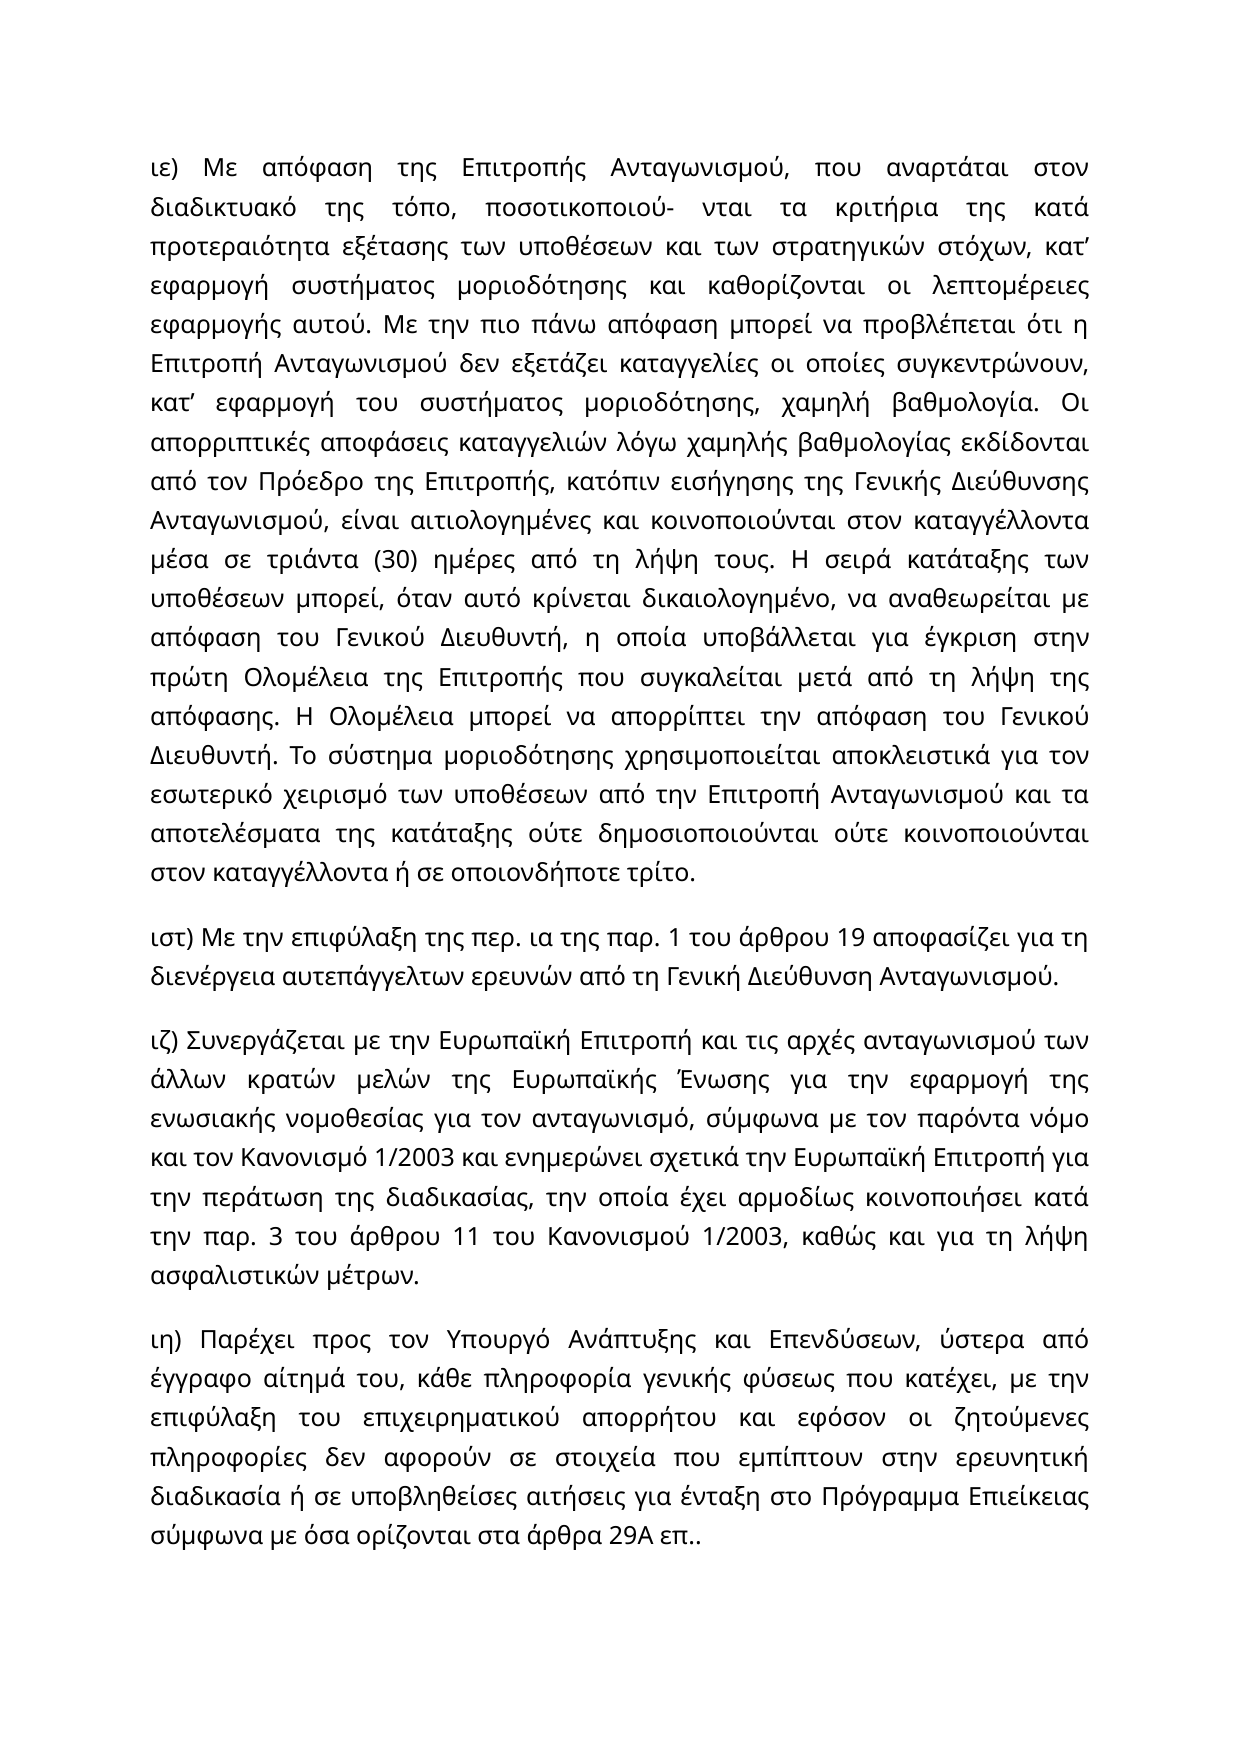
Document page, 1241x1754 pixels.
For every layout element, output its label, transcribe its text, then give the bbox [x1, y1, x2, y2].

text ιστ) Με την επιφύλαξη της περ. ια της παρ. 1 του άρθρου 19 αποφασίζει για τη διενέργεια αυτεπάγγελτων ερευνών από τη Γενική Διεύθυνση Ανταγωνισμού. [150, 919, 1090, 992]
text ιζ) Συνεργάζεται με την Ευρωπαϊκή Επιτροπή και τις αρχές ανταγωνισμού των άλλων κρατών μελών της Ευρωπαϊκής Ένωσης για την εφαρμογή της ενωσιακής νομοθεσίας για τον ανταγωνισμό, σύμφωνα με τον παρόντα νόμο και τον Κανονισμό 1/2003 και ενημερώνει σχετικά την Ευρωπαϊκή Επιτροπή για την περάτωση της διαδικασίας, την οποία έχει αρμοδίως κοινοποιήσει κατά την παρ. 3 του άρθρου 11 του Κανονισμού 1/2003, καθώς και για τη λήψη ασφαλιστικών μέτρων. [150, 1022, 1090, 1292]
text ιε) Με απόφαση της Επιτροπής Ανταγωνισμού, που αναρτάται στον διαδικτυακό της τόπο, ποσοτικοποιού- νται τα κριτήρια της κατά προτεραιότητα εξέτασης των υποθέσεων και των στρατηγικών στόχων, κατ’ εφαρμογή συστήματος μοριοδότησης και καθορίζονται οι λεπτομέρειες εφαρμογής αυτού. Με την πιο πάνω απόφαση μπορεί να προβλέπεται ότι η Επιτροπή Ανταγωνισμού δεν εξετάζει καταγγελίες οι οποίες συγκεντρώνουν, κατ’ εφαρμογή του συστήματος μοριοδότησης, χαμηλή βαθμολογία. Οι απορριπτικές αποφάσεις καταγγελιών λόγω χαμηλής βαθμολογίας εκδίδονται από τον Πρόεδρο της Επιτροπής, κατόπιν εισήγησης της Γενικής Διεύθυνσης Ανταγωνισμού, είναι αιτιολογημένες και κοινοποιούνται στον καταγγέλλοντα μέσα σε τριάντα (30) ημέρες από τη λήψη τους. Η σειρά κατάταξης των υποθέσεων μπορεί, όταν αυτό κρίνεται δικαιολογημένο, να αναθεωρείται με απόφαση του Γενικού Διευθυντή, η οποία υποβάλλεται για έγκριση στην πρώτη Ολομέλεια της Επιτροπής που συγκαλείται μετά από τη λήψη της απόφασης. Η Ολομέλεια μπορεί να απορρίπτει την απόφαση του Γενικού Διευθυντή. Το σύστημα μοριοδότησης χρησιμοποιείται αποκλειστικά για τον εσωτερικό χειρισμό των υποθέσεων από την Επιτροπή Ανταγωνισμού και τα αποτελέσματα της κατάταξης ούτε δημοσιοποιούνται ούτε κοινοποιούνται στον καταγγέλλοντα ή σε οποιονδήποτε τρίτο. [150, 150, 1090, 889]
text ιη) Παρέχει προς τον Υπουργό Ανάπτυξης και Επενδύσεων, ύστερα από έγγραφο αίτημά του, κάθε πληροφορία γενικής φύσεως που κατέχει, με την επιφύλαξη του επιχειρηματικού απορρήτου και εφόσον οι ζητούμενες πληροφορίες δεν αφορούν σε στοιχεία που εμπίπτουν στην ερευνητική διαδικασία ή σε υποβληθείσες αιτήσεις για ένταξη στο Πρόγραμμα Επιείκειας σύμφωνα με όσα ορίζονται στα άρθρα 29Α επ.. [150, 1322, 1090, 1552]
